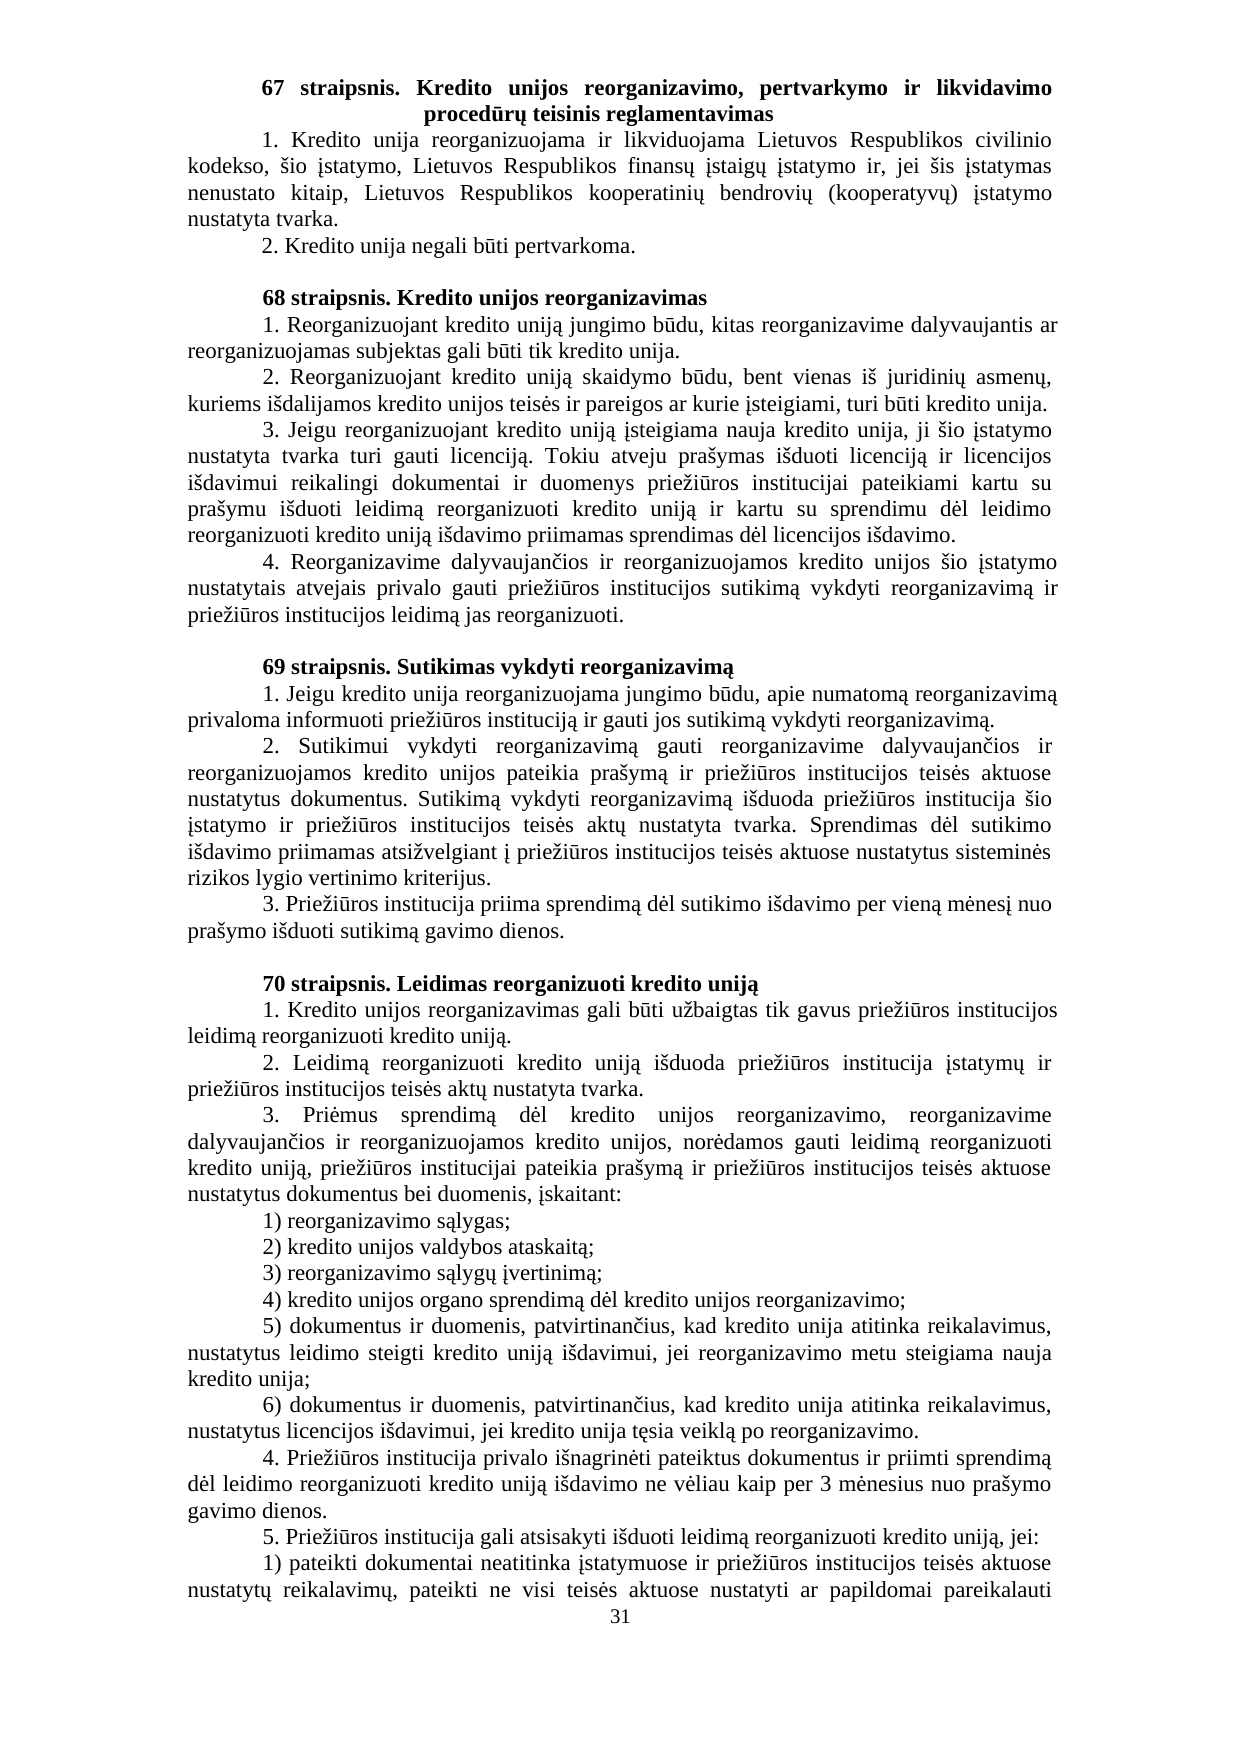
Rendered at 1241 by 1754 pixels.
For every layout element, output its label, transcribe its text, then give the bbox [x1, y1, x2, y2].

text 69 straipsnis. Sutikimas vykdyti reorganizavimą [187, 653, 1053, 680]
text 2. Kredito unija negali būti pertvarkoma. [187, 232, 1053, 258]
text 70 straipsnis. Leidimas reorganizuoti kredito uniją [187, 969, 1053, 996]
text 2. Reorganizuojant kredito uniją skaidymo būdu, bent vienas iš juridinių asmenų, kuriems išdalijamos kredito unijos teisės ir pareigos ar kurie įsteigiami, turi būti kredito unija. [187, 363, 1053, 416]
text 4. Reorganizavime dalyvaujančios ir reorganizuojamos kredito unijos šio įstatymo nustatytais atvejais privalo gauti priežiūros institucijos sutikimą vykdyti reorganizavimą ir priežiūros institucijos leidimą jas reorganizuoti. [187, 548, 1059, 627]
text 68 straipsnis. Kredito unijos reorganizavimas [187, 284, 1053, 311]
text 1) reorganizavimo sąlygas; [187, 1207, 1053, 1233]
text 1) pateikti dokumentai neatitinka įstatymuose ir priežiūros institucijos teisės aktuose nustatytų reikalavimų, pateikti ne visi teisės aktuose nustatyti ar papildomai pareikalauti [187, 1549, 1053, 1602]
text 3. Priėmus sprendimą dėl kredito unijos reorganizavimo, reorganizavime dalyvaujančios ir reorganizuojamos kredito unijos, norėdamos gauti leidimą reorganizuoti kredito uniją, priežiūros institucijai pateikia prašymą ir priežiūros institucijos teisės aktuose nustatytus dokumentus bei duomenis, įskaitant: [187, 1101, 1053, 1207]
text 1. Jeigu kredito unija reorganizuojama jungimo būdu, apie numatomą reorganizavimą privaloma informuoti priežiūros instituciją ir gauti jos sutikimą vykdyti reorganizavimą. [187, 680, 1059, 732]
text 67 straipsnis. Kredito unijos reorganizavimo, pertvarkymo ir likvidavimo procedūrų teisinis reglamentavimas [261, 73, 1053, 126]
text 3. Priežiūros institucija priima sprendimą dėl sutikimo išdavimo per vieną mėnesį nuo prašymo išduoti sutikimą gavimo dienos. [187, 891, 1053, 943]
text 2. Leidimą reorganizuoti kredito uniją išduoda priežiūros institucija įstatymų ir priežiūros institucijos teisės aktų nustatyta tvarka. [187, 1049, 1053, 1101]
text 2. Sutikimui vykdyti reorganizavimą gauti reorganizavime dalyvaujančios ir reorganizuojamos kredito unijos pateikia prašymą ir priežiūros institucijos teisės aktuose nustatytus dokumentus. Sutikimą vykdyti reorganizavimą išduoda priežiūros institucija šio įstatymo ir priežiūros institucijos teisės aktų nustatyta tvarka. Sprendimas dėl sutikimo išdavimo priimamas atsižvelgiant į priežiūros institucijos teisės aktuose nustatytus sisteminės rizikos lygio vertinimo kriterijus. [187, 732, 1053, 891]
text 4) kredito unijos organo sprendimą dėl kredito unijos reorganizavimo; [187, 1286, 1053, 1312]
text 3) reorganizavimo sąlygų įvertinimą; [187, 1259, 1053, 1286]
text 6) dokumentus ir duomenis, patvirtinančius, kad kredito unija atitinka reikalavimus, nustatytus licencijos išdavimui, jei kredito unija tęsia veiklą po reorganizavimo. [187, 1391, 1053, 1444]
text 2) kredito unijos valdybos ataskaitą; [187, 1233, 1053, 1259]
text 4. Priežiūros institucija privalo išnagrinėti pateiktus dokumentus ir priimti sprendimą dėl leidimo reorganizuoti kredito uniją išdavimo ne vėliau kaip per 3 mėnesius nuo prašymo gavimo dienos. [187, 1444, 1053, 1523]
text 3. Jeigu reorganizuojant kredito uniją įsteigiama nauja kredito unija, ji šio įstatymo nustatyta tvarka turi gauti licenciją. Tokiu atveju prašymas išduoti licenciją ir licencijos išdavimui reikalingi dokumentai ir duomenys priežiūros institucijai pateikiami kartu su prašymu išduoti leidimą reorganizuoti kredito uniją ir kartu su sprendimu dėl leidimo reorganizuoti kredito uniją išdavimo priimamas sprendimas dėl licencijos išdavimo. [187, 416, 1053, 548]
text 1. Kredito unija reorganizuojama ir likviduojama Lietuvos Respublikos civilinio kodekso, šio įstatymo, Lietuvos Respublikos finansų įstaigų įstatymo ir, jei šis įstatymas nenustato kitaip, Lietuvos Respublikos kooperatinių bendrovių (kooperatyvų) įstatymo nustatyta tvarka. [187, 126, 1053, 232]
text 5. Priežiūros institucija gali atsisakyti išduoti leidimą reorganizuoti kredito uniją, jei: [187, 1523, 1053, 1549]
text 1. Kredito unijos reorganizavimas gali būti užbaigtas tik gavus priežiūros institucijos leidimą reorganizuoti kredito uniją. [187, 996, 1059, 1049]
text 1. Reorganizuojant kredito uniją jungimo būdu, kitas reorganizavime dalyvaujantis ar reorganizuojamas subjektas gali būti tik kredito unija. [187, 311, 1059, 363]
text 5) dokumentus ir duomenis, patvirtinančius, kad kredito unija atitinka reikalavimus, nustatytus leidimo steigti kredito uniją išdavimui, jei reorganizavimo metu steigiama nauja kredito unija; [187, 1312, 1053, 1391]
